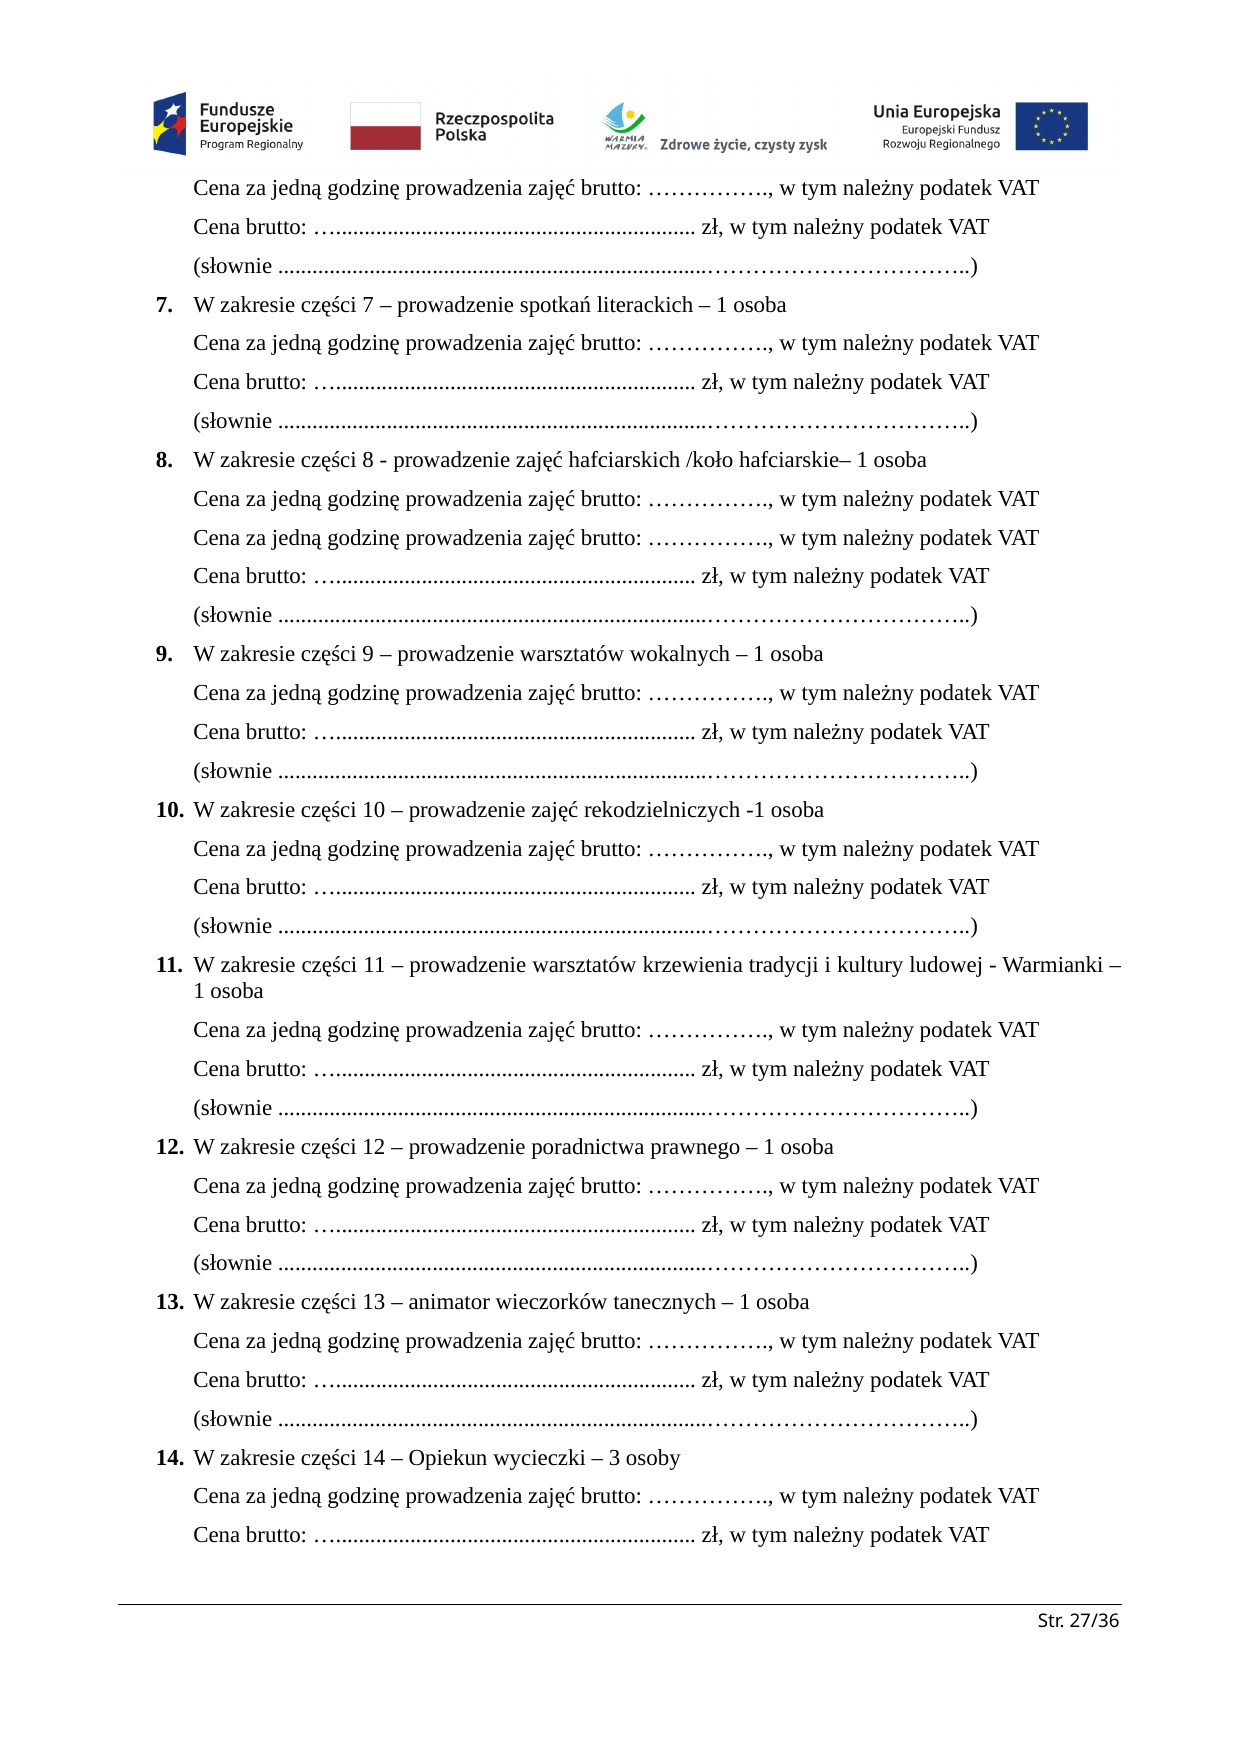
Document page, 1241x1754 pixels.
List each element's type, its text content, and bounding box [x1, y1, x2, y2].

list (słownie ...........................................................................……………………………..) [156, 601, 1122, 628]
list W zakresie części 13 – animator wieczorków tanecznych – 1 osoba [156, 1288, 1122, 1315]
list Cena brutto: …............................................................... zł, w tym należny podatek VAT [156, 1055, 1122, 1082]
list Cena za jedną godzinę prowadzenia zajęć brutto: ……………., w tym należny podatek VAT [156, 1483, 1122, 1509]
list (słownie ...........................................................................……………………………..) [156, 1405, 1122, 1431]
list Cena za jedną godzinę prowadzenia zajęć brutto: ……………., w tym należny podatek VAT [156, 679, 1122, 706]
list W zakresie części 8 - prowadzenie zajęć hafciarskich /koło hafciarskie– 1 osoba [156, 446, 1122, 472]
list Cena brutto: …............................................................... zł, w tym należny podatek VAT [156, 718, 1122, 744]
list (słownie ...........................................................................……………………………..) [156, 407, 1122, 433]
list W zakresie części 9 – prowadzenie warsztatów wokalnych – 1 osoba [156, 640, 1122, 667]
list Cena za jedną godzinę prowadzenia zajęć brutto: ……………., w tym należny podatek VAT [156, 485, 1122, 511]
list Cena za jedną godzinę prowadzenia zajęć brutto: ……………., w tym należny podatek VAT [156, 329, 1122, 356]
list Cena za jedną godzinę prowadzenia zajęć brutto: ……………., w tym należny podatek VAT [156, 524, 1122, 550]
list Cena brutto: …............................................................... zł, w tym należny podatek VAT [156, 1366, 1122, 1392]
list W zakresie części 7 – prowadzenie spotkań literackich – 1 osoba [156, 291, 1122, 317]
list Cena za jedną godzinę prowadzenia zajęć brutto: ……………., w tym należny podatek VAT [156, 174, 1122, 200]
list W zakresie części 10 – prowadzenie zajęć rekodzielniczych -1 osoba [156, 796, 1122, 822]
list Cena brutto: …............................................................... zł, w tym należny podatek VAT [156, 1211, 1122, 1237]
picture [118, 73, 1123, 174]
list Cena za jedną godzinę prowadzenia zajęć brutto: ……………., w tym należny podatek VAT [156, 834, 1122, 861]
list (słownie ...........................................................................……………………………..) [156, 912, 1122, 939]
list Cena brutto: …............................................................... zł, w tym należny podatek VAT [156, 1521, 1122, 1548]
list Cena brutto: …............................................................... zł, w tym należny podatek VAT [156, 563, 1122, 589]
list Cena za jedną godzinę prowadzenia zajęć brutto: ……………., w tym należny podatek VAT [156, 1172, 1122, 1198]
list Cena brutto: …............................................................... zł, w tym należny podatek VAT [156, 368, 1122, 395]
list W zakresie części 14 – Opiekun wycieczki – 3 osoby [156, 1444, 1122, 1470]
list Cena za jedną godzinę prowadzenia zajęć brutto: ……………., w tym należny podatek VAT [156, 1327, 1122, 1353]
list (słownie ...........................................................................……………………………..) [156, 252, 1122, 278]
list (słownie ...........................................................................……………………………..) [156, 757, 1122, 783]
list (słownie ...........................................................................……………………………..) [156, 1249, 1122, 1276]
list (słownie ...........................................................................……………………………..) [156, 1094, 1122, 1120]
list Cena brutto: …............................................................... zł, w tym należny podatek VAT [156, 213, 1122, 239]
list Cena za jedną godzinę prowadzenia zajęć brutto: ……………., w tym należny podatek VAT [156, 1016, 1122, 1043]
list W zakresie części 12 – prowadzenie poradnictwa prawnego – 1 osoba [156, 1133, 1122, 1159]
list Cena brutto: …............................................................... zł, w tym należny podatek VAT [156, 873, 1122, 900]
list W zakresie części 11 – prowadzenie warsztatów krzewienia tradycji i kultury ludowej - Warmianki – 1 osoba [156, 951, 1122, 1004]
